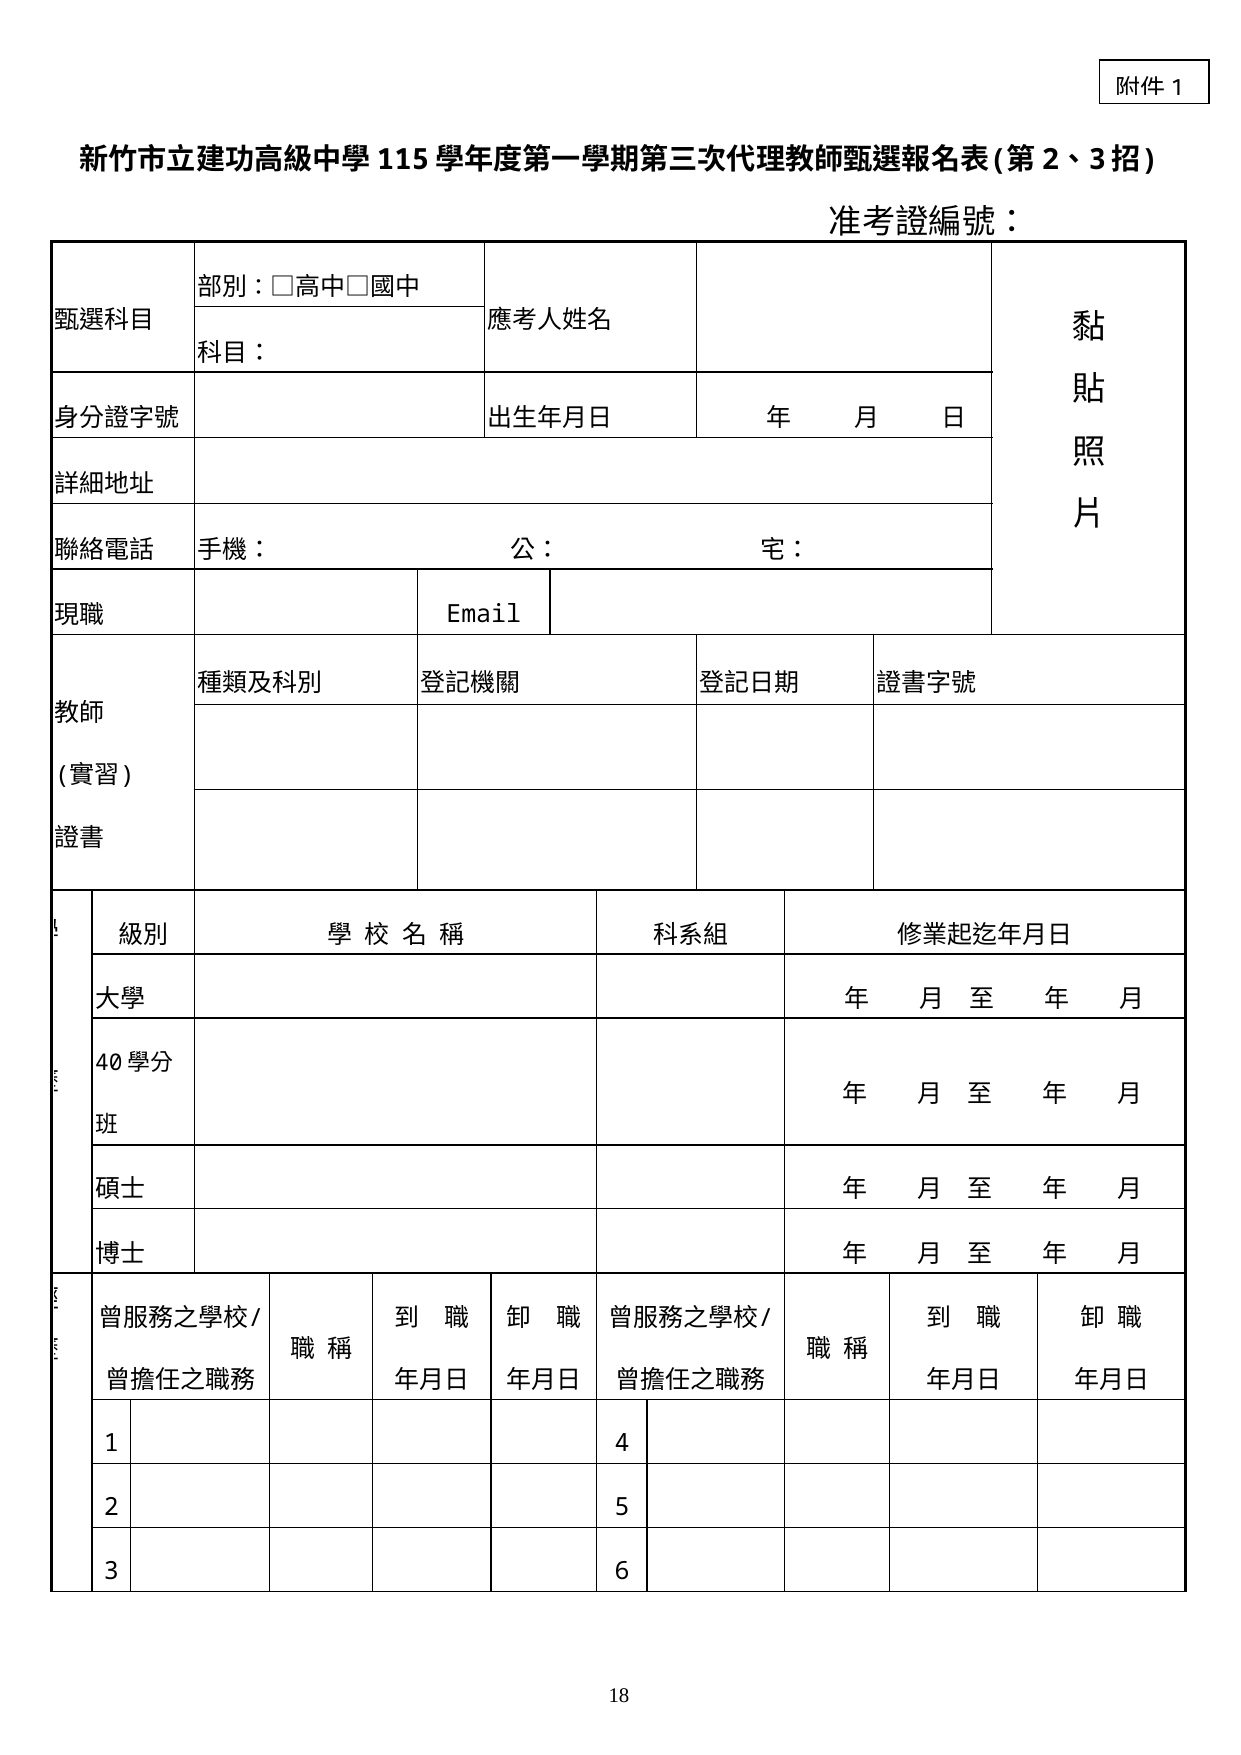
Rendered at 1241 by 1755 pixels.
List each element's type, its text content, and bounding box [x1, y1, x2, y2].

table_cell [131, 1464, 269, 1527]
table_cell 手機： 公： 宅： [195, 504, 991, 568]
table_cell 職 稱 [270, 1274, 372, 1398]
table_cell 年 月 至 年 月 [785, 1019, 1184, 1144]
table_cell [785, 1528, 889, 1591]
table_cell 年 月 至 年 月 [785, 1209, 1184, 1272]
table_cell 40學分班 [93, 1019, 194, 1144]
table_cell 學 校 名 稱 [195, 891, 596, 953]
table_cell [131, 1528, 269, 1591]
table_cell [195, 1209, 596, 1272]
table_cell 種類及科別 [195, 635, 417, 704]
table_header [697, 243, 991, 371]
table_cell [890, 1400, 1037, 1463]
table_cell [697, 705, 873, 789]
table_cell 卸 職 年月日 [492, 1274, 596, 1398]
table_cell 職 稱 [785, 1274, 889, 1398]
table_cell [418, 705, 696, 789]
table_header 黏 貼 照 片 [992, 243, 1184, 634]
table_cell Email [418, 570, 549, 634]
table_cell [418, 790, 696, 889]
table_cell 到 職 年月日 [373, 1274, 490, 1398]
table_cell [785, 1400, 889, 1463]
table_cell [373, 1528, 490, 1591]
table_cell 學 歷 [53, 891, 91, 1272]
table_cell [1038, 1400, 1184, 1463]
table_cell 4 [597, 1400, 646, 1463]
table_cell 年 月 至 年 月 [785, 955, 1184, 1017]
table_cell [785, 1464, 889, 1527]
table_cell 科目： [195, 307, 484, 371]
table_cell 碩士 [93, 1146, 194, 1208]
table_cell [597, 1146, 784, 1208]
table_cell 經 歷 [53, 1274, 91, 1591]
table_cell [597, 1209, 784, 1272]
table_cell [492, 1528, 596, 1591]
table_cell 現職 [53, 570, 194, 634]
table_cell [492, 1464, 596, 1527]
table_cell [195, 1146, 596, 1208]
table_cell 2 [93, 1464, 130, 1527]
table_cell 年 月 至 年 月 [785, 1146, 1184, 1208]
table_cell [195, 955, 596, 1017]
table_cell [874, 705, 1184, 789]
table_cell 曾服務之學校/ 曾擔任之職務 [93, 1274, 269, 1398]
table_cell [648, 1528, 784, 1591]
table_cell [597, 1019, 784, 1144]
table_cell 修業起迄年月日 [785, 891, 1184, 953]
table_cell [492, 1400, 596, 1463]
table_cell [195, 790, 417, 889]
table_cell 5 [597, 1464, 646, 1527]
table_cell 6 [597, 1528, 646, 1591]
table_cell 登記日期 [697, 635, 873, 704]
table_cell 大學 [93, 955, 194, 1017]
table_cell [270, 1464, 372, 1527]
table_header 部別：□高中□國中 [195, 243, 484, 306]
table_cell [874, 790, 1184, 889]
table_cell [195, 373, 484, 437]
table_cell 登記機關 [418, 635, 696, 704]
table_cell 證書字號 [874, 635, 1184, 704]
table_cell [648, 1464, 784, 1527]
table_cell [131, 1400, 269, 1463]
table_cell [270, 1400, 372, 1463]
table_cell [373, 1400, 490, 1463]
table_cell 科系組 [597, 891, 784, 953]
table_cell 聯絡電話 [53, 504, 194, 568]
table_cell [551, 570, 991, 634]
table_cell 身分證字號 [53, 373, 194, 437]
table_cell [890, 1464, 1037, 1527]
table_cell 卸 職 年月日 [1038, 1274, 1184, 1398]
table_cell [195, 438, 991, 502]
text 准考證編號： [63, 177, 1175, 240]
table_header 應考人姓名 [485, 243, 696, 371]
text 新竹市立建功高級中學115學年度第一學期第三次代理教師甄選報名表(第2、3招) [63, 115, 1175, 177]
table_cell [648, 1400, 784, 1463]
text [1100, 61, 1208, 103]
table_cell [195, 1019, 596, 1144]
table_cell 博士 [93, 1209, 194, 1272]
table_cell [270, 1528, 372, 1591]
table_cell [890, 1528, 1037, 1591]
table_header 甄選科目 [53, 243, 194, 371]
table_cell [1038, 1464, 1184, 1527]
table_cell [195, 705, 417, 789]
table_cell 到 職 年月日 [890, 1274, 1037, 1398]
table_cell [697, 790, 873, 889]
table_cell [597, 955, 784, 1017]
table_cell 年 月 日 [697, 373, 991, 437]
table_cell 1 [93, 1400, 130, 1463]
table_cell [373, 1464, 490, 1527]
table_cell [1038, 1528, 1184, 1591]
table_cell 級別 [93, 891, 194, 953]
table_cell 曾服務之學校/曾擔任之職務 [597, 1274, 784, 1398]
table_cell 詳細地址 [53, 438, 194, 502]
table_cell [195, 570, 417, 634]
table_cell 出生年月日 [485, 373, 696, 437]
table_cell 教師 (實習) 證書 [53, 635, 194, 889]
text 附件1 [1115, 68, 1193, 95]
table_cell 3 [93, 1528, 130, 1591]
